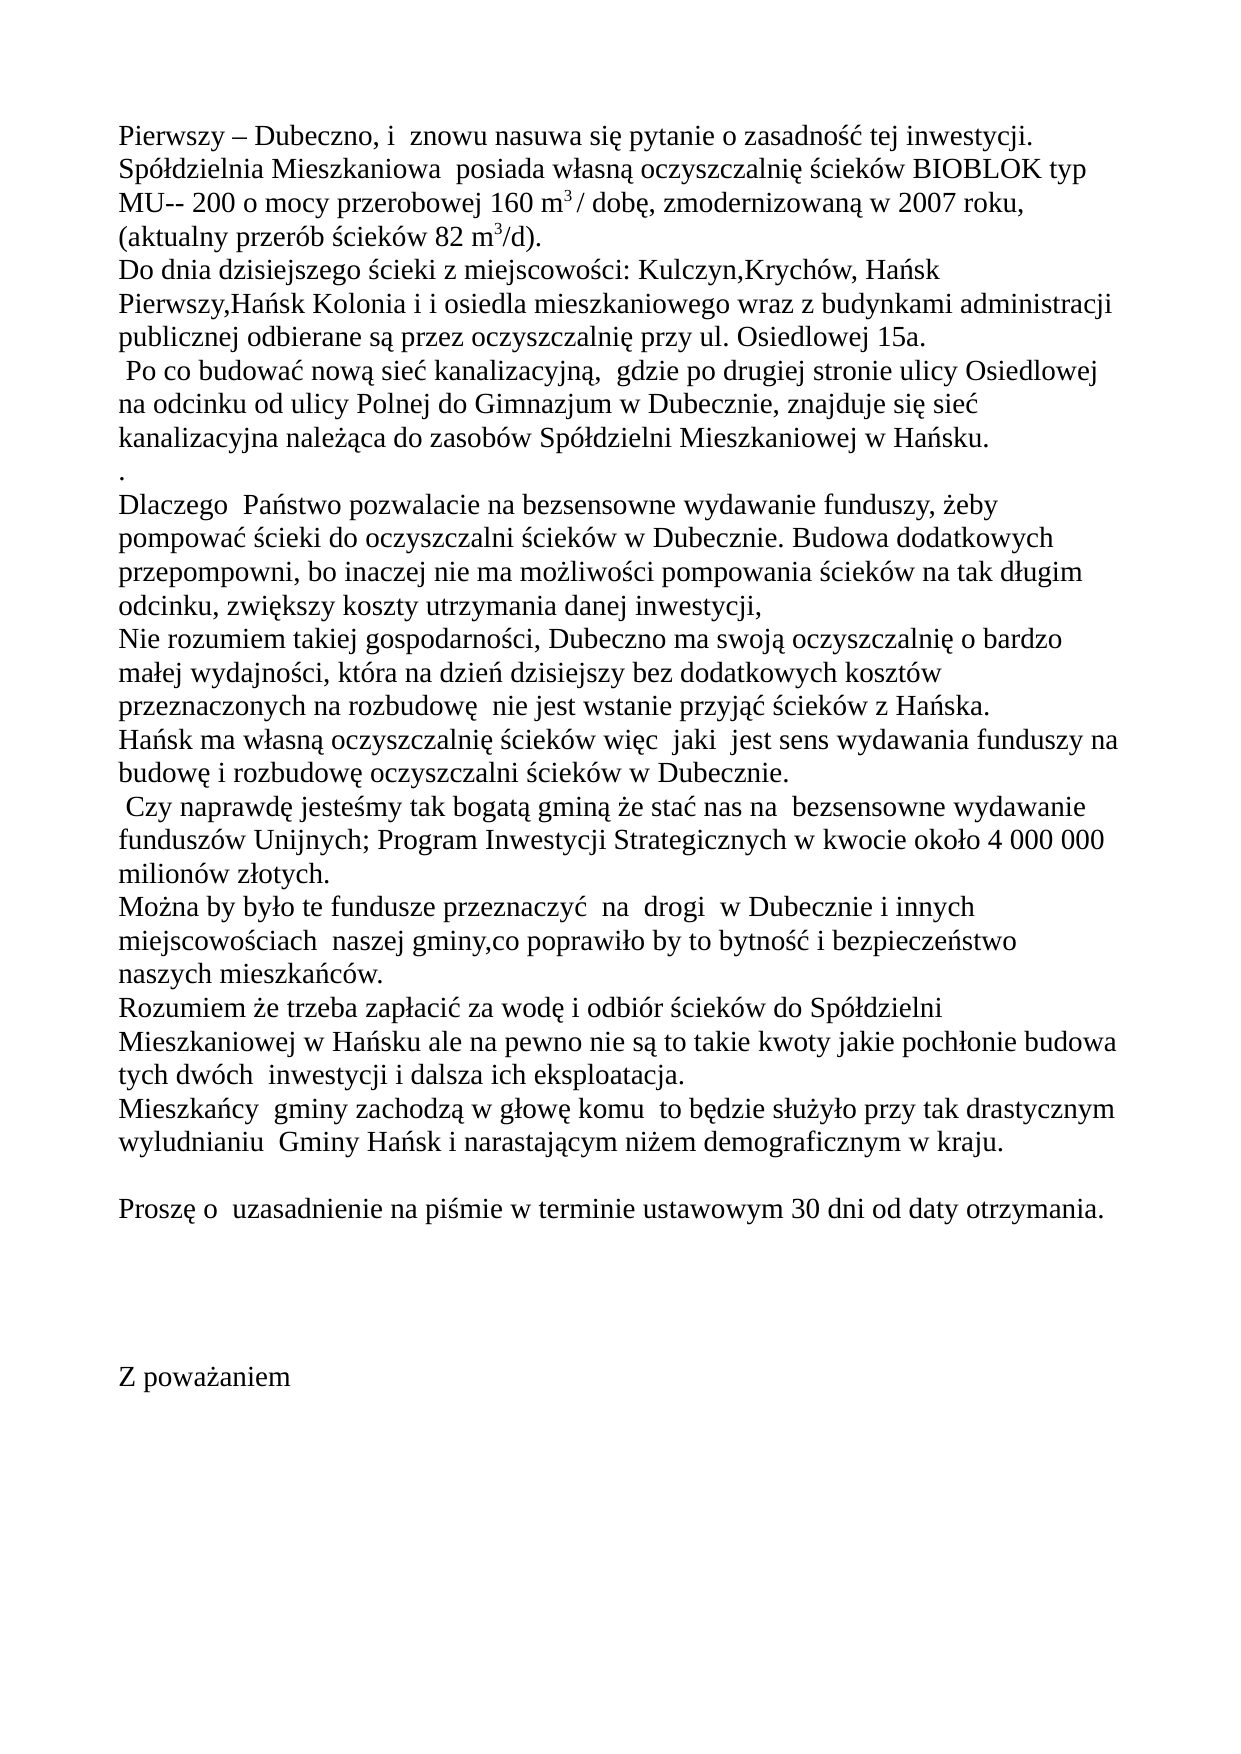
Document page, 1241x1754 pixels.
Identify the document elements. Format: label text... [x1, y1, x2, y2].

text Po co budować nową sieć kanalizacyjną, gdzie po drugiej stronie ulicy Osiedlowej na odcinku od ulicy Polnej do Gimnazjum w Dubecznie, znajduje się sieć kanalizacyjna należąca do zasobów Spółdzielni Mieszkaniowej w Hańsku. [118, 353, 1122, 453]
text Dlaczego Państwo pozwalacie na bezsensowne wydawanie funduszy, żeby pompować ścieki do oczyszczalni ścieków w Dubecznie. Budowa dodatkowych przepompowni, bo inaczej nie ma możliwości pompowania ścieków na tak długim odcinku, zwiększy koszty utrzymania danej inwestycji, [118, 487, 1122, 621]
text . [118, 453, 1122, 487]
text Można by było te fundusze przeznaczyć na drogi w Dubecznie i innych miejscowościach naszej gminy,co poprawiło by to bytność i bezpieczeństwo naszych mieszkańców. [118, 889, 1122, 990]
text Do dnia dzisiejszego ścieki z miejscowości: Kulczyn,Krychów, Hańsk Pierwszy,Hańsk Kolonia i i osiedla mieszkaniowego wraz z budynkami administracji publicznej odbierane są przez oczyszczalnię przy ul. Osiedlowej 15a. [118, 252, 1122, 353]
text Pierwszy – Dubeczno, i znowu nasuwa się pytanie o zasadność tej inwestycji. Spółdzielnia Mieszkaniowa posiada własną oczyszczalnię ścieków BIOBLOK typ MU-- 200 o mocy przerobowej 160 m3 / dobę, zmodernizowaną w 2007 roku, (aktualny przerób ścieków 82 m3/d). [118, 118, 1122, 252]
text Proszę o uzasadnienie na piśmie w terminie ustawowym 30 dni od daty otrzymania. [118, 1191, 1122, 1225]
text Rozumiem że trzeba zapłacić za wodę i odbiór ścieków do Spółdzielni Mieszkaniowej w Hańsku ale na pewno nie są to takie kwoty jakie pochłonie budowa tych dwóch inwestycji i dalsza ich eksploatacja. [118, 990, 1122, 1091]
text Z poważaniem [118, 1359, 1122, 1393]
text Czy naprawdę jesteśmy tak bogatą gminą że stać nas na bezsensowne wydawanie funduszów Unijnych; Program Inwestycji Strategicznych w kwocie około 4 000 000 milionów złotych. [118, 789, 1122, 889]
text Mieszkańcy gminy zachodzą w głowę komu to będzie służyło przy tak drastycznym wyludnianiu Gminy Hańsk i narastającym niżem demograficznym w kraju. [118, 1091, 1122, 1158]
text Hańsk ma własną oczyszczalnię ścieków więc jaki jest sens wydawania funduszy na budowę i rozbudowę oczyszczalni ścieków w Dubecznie. [118, 722, 1122, 789]
text Nie rozumiem takiej gospodarności, Dubeczno ma swoją oczyszczalnię o bardzo małej wydajności, która na dzień dzisiejszy bez dodatkowych kosztów przeznaczonych na rozbudowę nie jest wstanie przyjąć ścieków z Hańska. [118, 621, 1122, 722]
